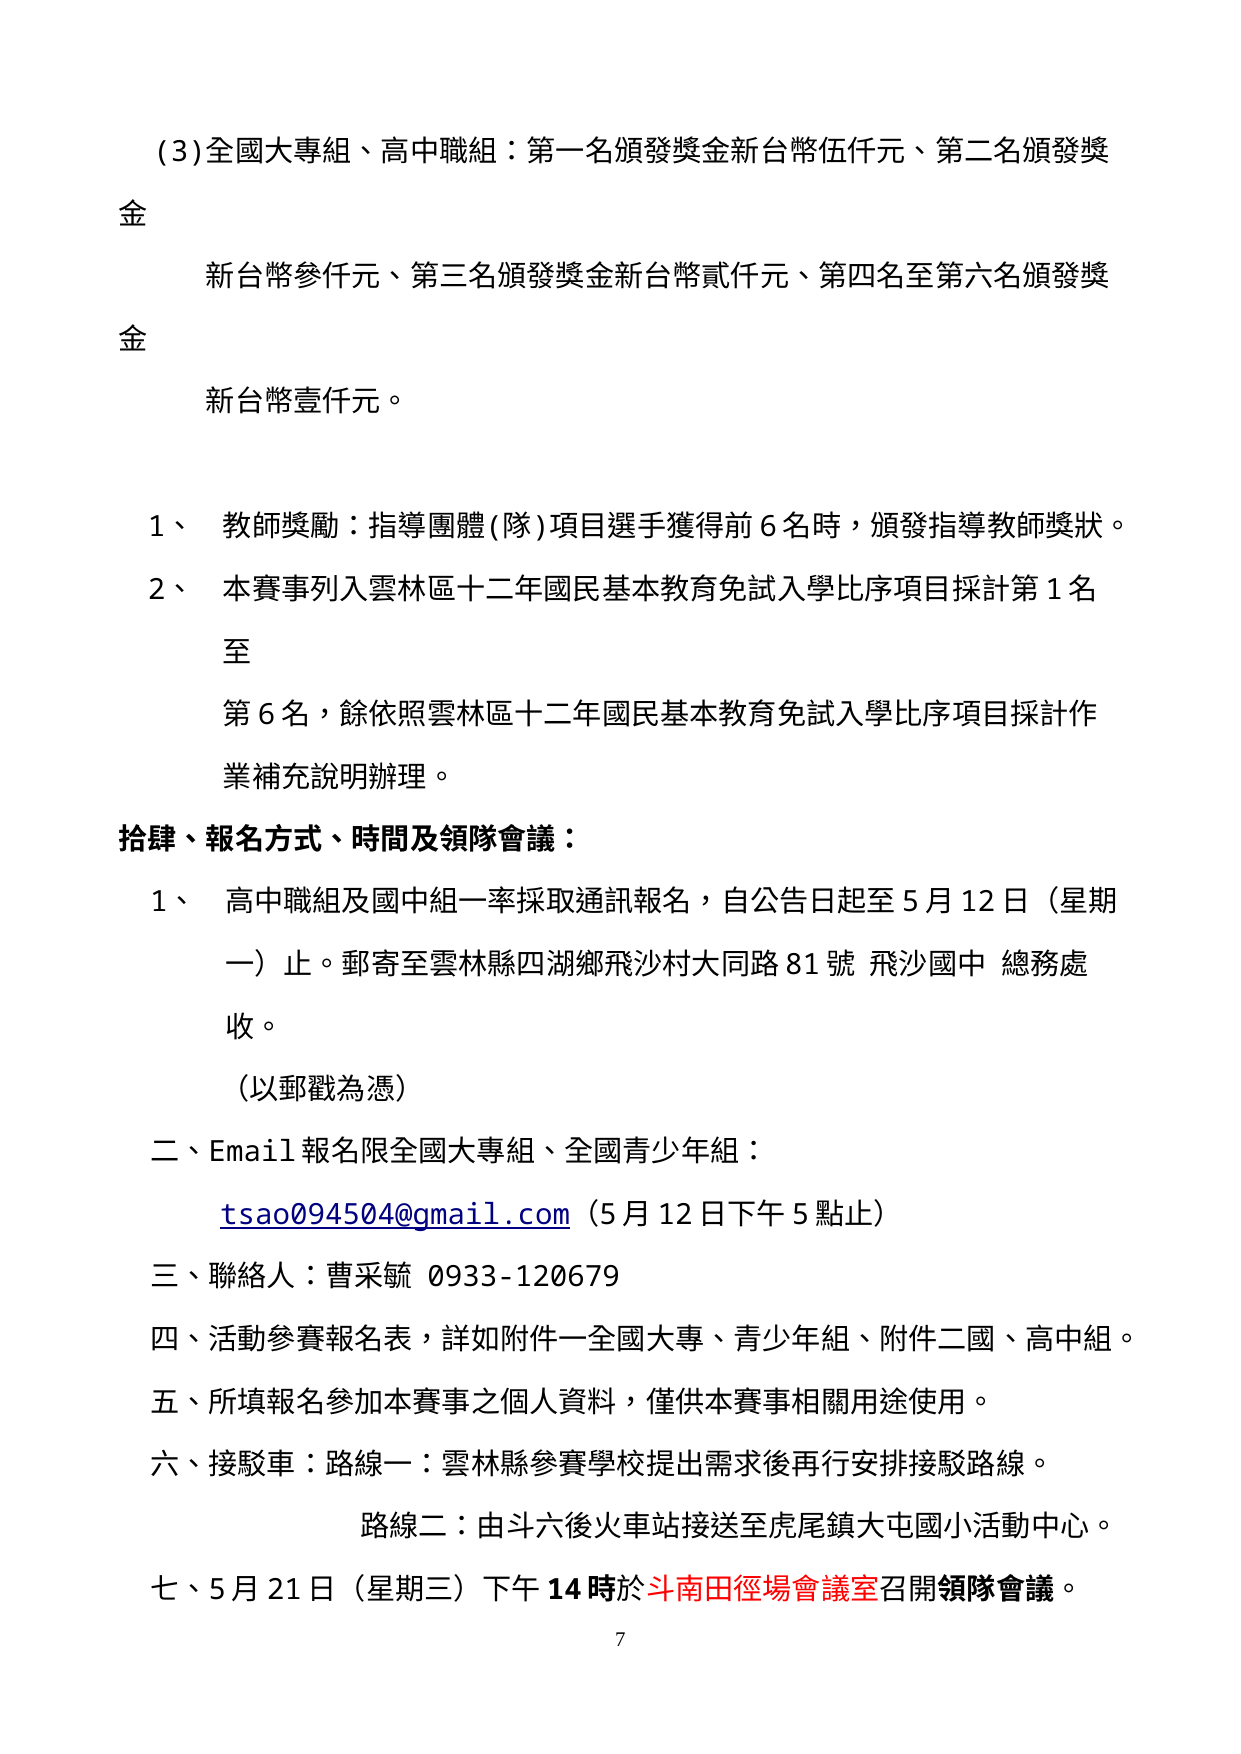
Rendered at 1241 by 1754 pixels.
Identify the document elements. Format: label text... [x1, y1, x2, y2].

text 路線二：由斗六後火車站接送至虎尾鎮大屯國小活動中心。 [150, 1483, 1122, 1545]
text （以郵戳為憑） [150, 1045, 1122, 1108]
text 三、聯絡人：曹采毓 0933-120679 [150, 1233, 1122, 1295]
text 四、活動參賽報名表，詳如附件一全國大專、青少年組、附件二國、高中組。 [150, 1295, 1122, 1358]
text 五、所填報名參加本賽事之個人資料，僅供本賽事相關用途使用。 [150, 1358, 1122, 1420]
list 本賽事列入雲林區十二年國民基本教育免試入學比序項目採計第1名至 [148, 545, 1122, 670]
list 教師獎勵：指導團體(隊)項目選手獲得前6名時，頒發指導教師獎狀。 [148, 483, 1122, 545]
text (3)全國大專組、高中職組：第一名頒發獎金新台幣伍仟元、第二名頒發獎金 [118, 108, 1122, 233]
text 第6名，餘依照雲林區十二年國民基本教育免試入學比序項目採計作業補充說明辦理。 [223, 670, 1122, 795]
text 六、接駁車：路線一：雲林縣參賽學校提出需求後再行安排接駁路線。 [150, 1420, 1122, 1483]
text 新台幣參仟元、第三名頒發獎金新台幣貳仟元、第四名至第六名頒發獎金 [118, 233, 1122, 358]
text tsao094504@gmail.com（5月12日下午5點止） [150, 1170, 1122, 1233]
text 新台幣壹仟元。 [118, 358, 1122, 420]
list 高中職組及國中組一率採取通訊報名，自公告日起至5月12日（星期一）止。郵寄至雲林縣四湖鄉飛沙村大同路81號 飛沙國中 總務處 收。 [150, 858, 1122, 1045]
text 七、5月21日（星期三）下午14時於斗南田徑場會議室召開領隊會議。 [150, 1545, 1122, 1608]
text 二、Email報名限全國大專組、全國青少年組： [150, 1108, 1122, 1170]
text 拾肆、報名方式、時間及領隊會議： [118, 795, 1122, 858]
